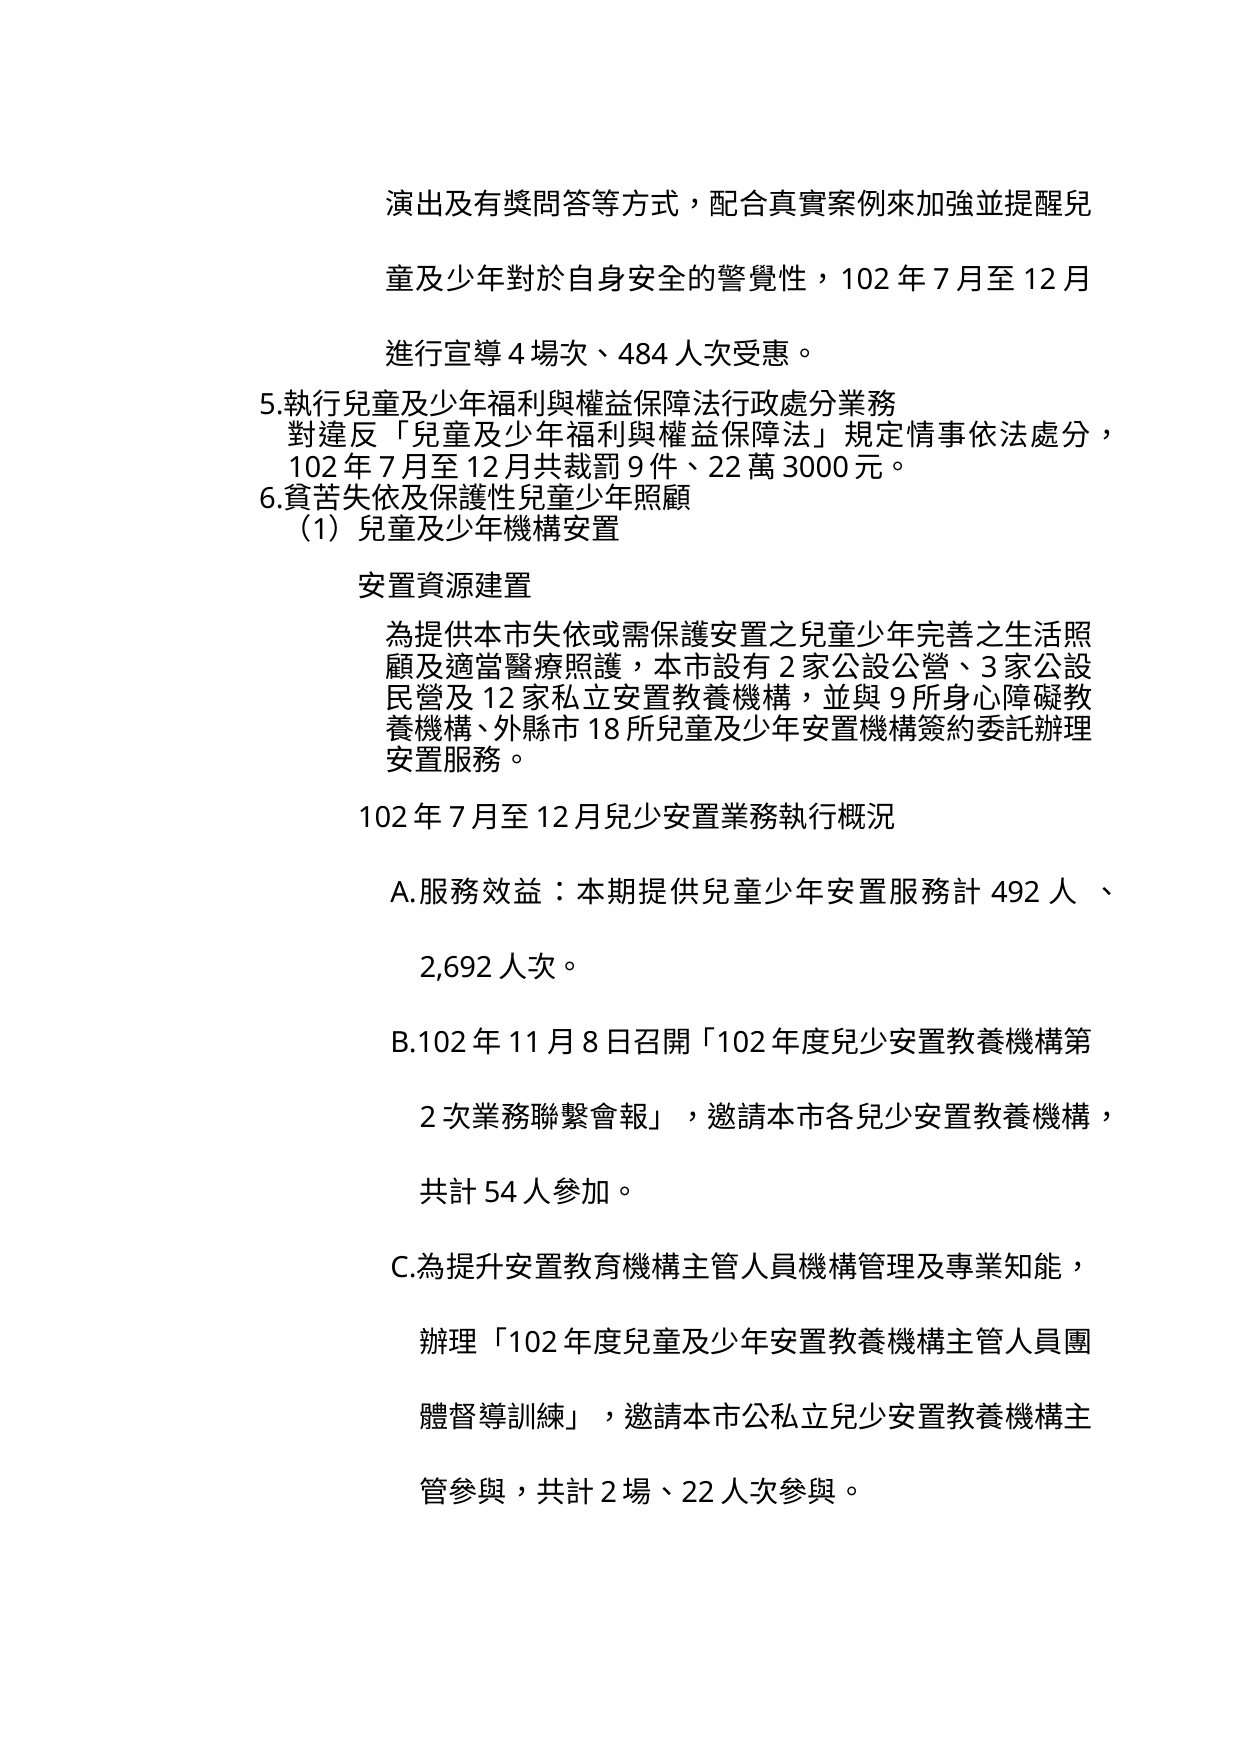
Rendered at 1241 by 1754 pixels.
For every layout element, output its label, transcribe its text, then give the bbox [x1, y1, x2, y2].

text 演出及有獎問答等方式，配合真實案例來加強並提醒兒童及少年對於自身安全的警覺性，102年7月至12月進行宣導4場次、484人次受惠。 [358, 164, 1092, 389]
text 102年7月至12月兒少安置業務執行概況 [358, 777, 1092, 852]
text B.102年11月8日召開「102年度兒少安置教養機構第2次業務聯繫會報」，邀請本市各兒少安置教養機構，共計54人參加。 [390, 1002, 1092, 1227]
text 對違反「兒童及少年福利與權益保障法」規定情事依法處分，102年7月至12月共裁罰9件、22萬3000元。 [288, 421, 1092, 483]
text 安置資源建置 [358, 546, 1092, 621]
text A.服務效益：本期提供兒童少年安置服務計492人、2,692人次。 [390, 852, 1092, 1002]
text （1）兒童及少年機構安置 [283, 514, 1092, 546]
text 為提供本市失依或需保護安置之兒童少年完善之生活照顧及適當醫療照護，本市設有2家公設公營、3家公設民營及12家私立安置教養機構，並與9所身心障礙教養機構、外縣市18所兒童及少年安置機構簽約委託辦理安置服務。 [385, 621, 1092, 777]
text C.為提升安置教育機構主管人員機構管理及專業知能，辦理「102年度兒童及少年安置教養機構主管人員團體督導訓練」，邀請本市公私立兒少安置教養機構主管參與，共計2場、22人次參與。 [390, 1227, 1092, 1527]
text 5.執行兒童及少年福利與權益保障法行政處分業務 [259, 389, 1092, 421]
text 6.貧苦失依及保護性兒童少年照顧 [259, 483, 1092, 514]
